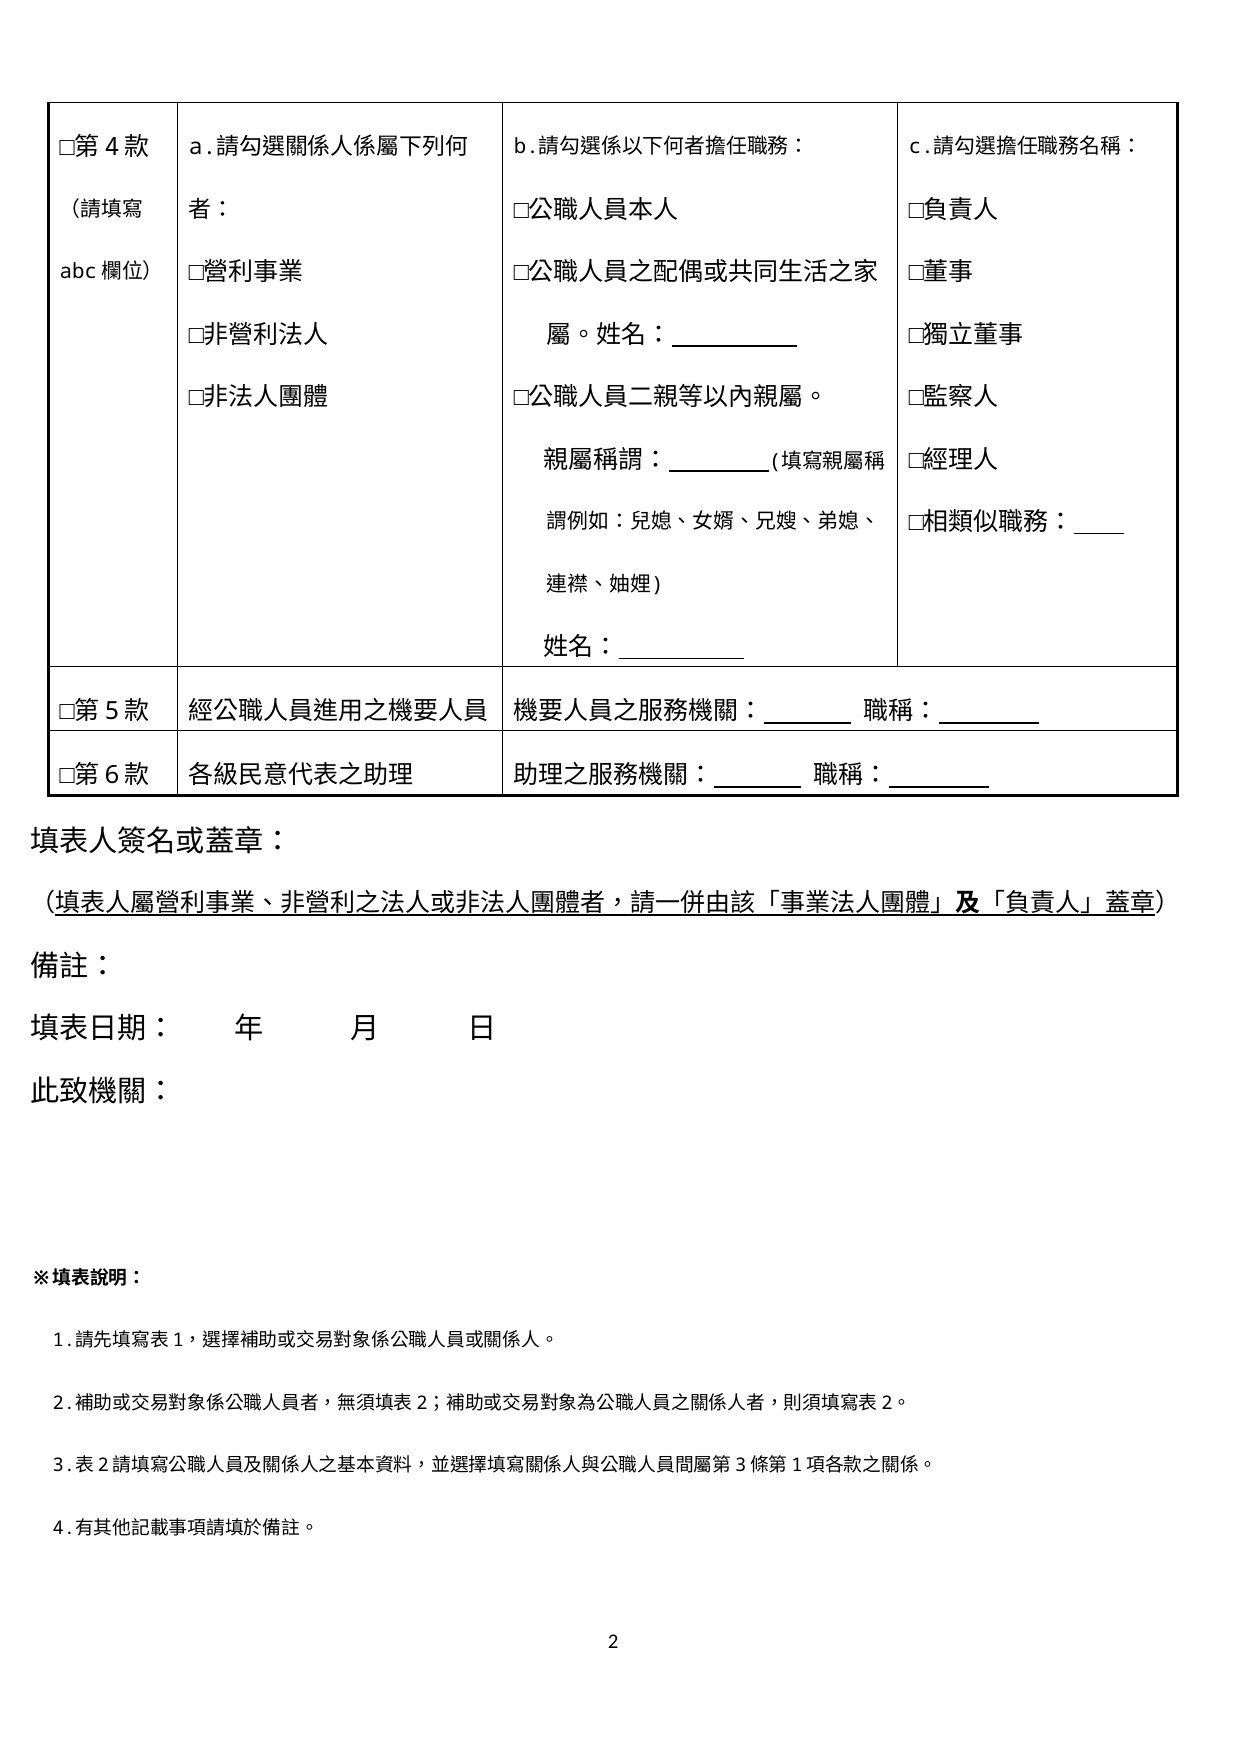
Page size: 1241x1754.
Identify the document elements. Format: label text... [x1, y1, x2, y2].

text 1.請先填寫表1，選擇補助或交易對象係公職人員或關係人。 [30, 1297, 1216, 1359]
table_cell 機要人員之服務機關： 職稱： [503, 667, 1176, 730]
text 4.有其他記載事項請填於備註。 [30, 1484, 1216, 1547]
table_cell □第6款 [50, 731, 177, 794]
table_cell c.請勾選擔任職務名稱： □負責人 □董事 □獨立董事 □監察人 □經理人 □相類似職務： [898, 103, 1176, 666]
text 填表日期： 年 月 日 [30, 984, 1122, 1047]
text ※填表說明： [30, 1234, 1122, 1297]
table_cell a.請勾選關係人係屬下列何者： □營利事業 □非營利法人 □非法人團體 [178, 103, 502, 666]
text （填表人屬營利事業、非營利之法人或非法人團體者，請一併由該「事業法人團體」及「負責人」蓋章） [30, 859, 1181, 922]
table_cell 各級民意代表之助理 [178, 731, 502, 794]
text 此致機關： [30, 1047, 1122, 1109]
text 備註： [30, 922, 1122, 984]
table_cell b.請勾選係以下何者擔任職務： □公職人員本人 □公職人員之配偶或共同生活之家屬。姓名： □公職人員二親等以內親屬。 親屬稱謂： (填寫親屬稱謂例如：兒媳、女婿、兄嫂、弟媳、連襟、妯娌) 姓名： [503, 103, 897, 666]
text 填表人簽名或蓋章： [30, 797, 1122, 859]
table_cell 助理之服務機關： 職稱： [503, 731, 1176, 794]
table_cell □第5款 [50, 667, 177, 730]
table_cell □第4款 （請填寫abc欄位） [50, 103, 177, 666]
table_cell 經公職人員進用之機要人員 [178, 667, 502, 730]
text 3.表2請填寫公職人員及關係人之基本資料，並選擇填寫關係人與公職人員間屬第3條第1項各款之關係。 [30, 1422, 1216, 1484]
text 2.補助或交易對象係公職人員者，無須填表2；補助或交易對象為公職人員之關係人者，則須填寫表2。 [30, 1359, 1216, 1422]
